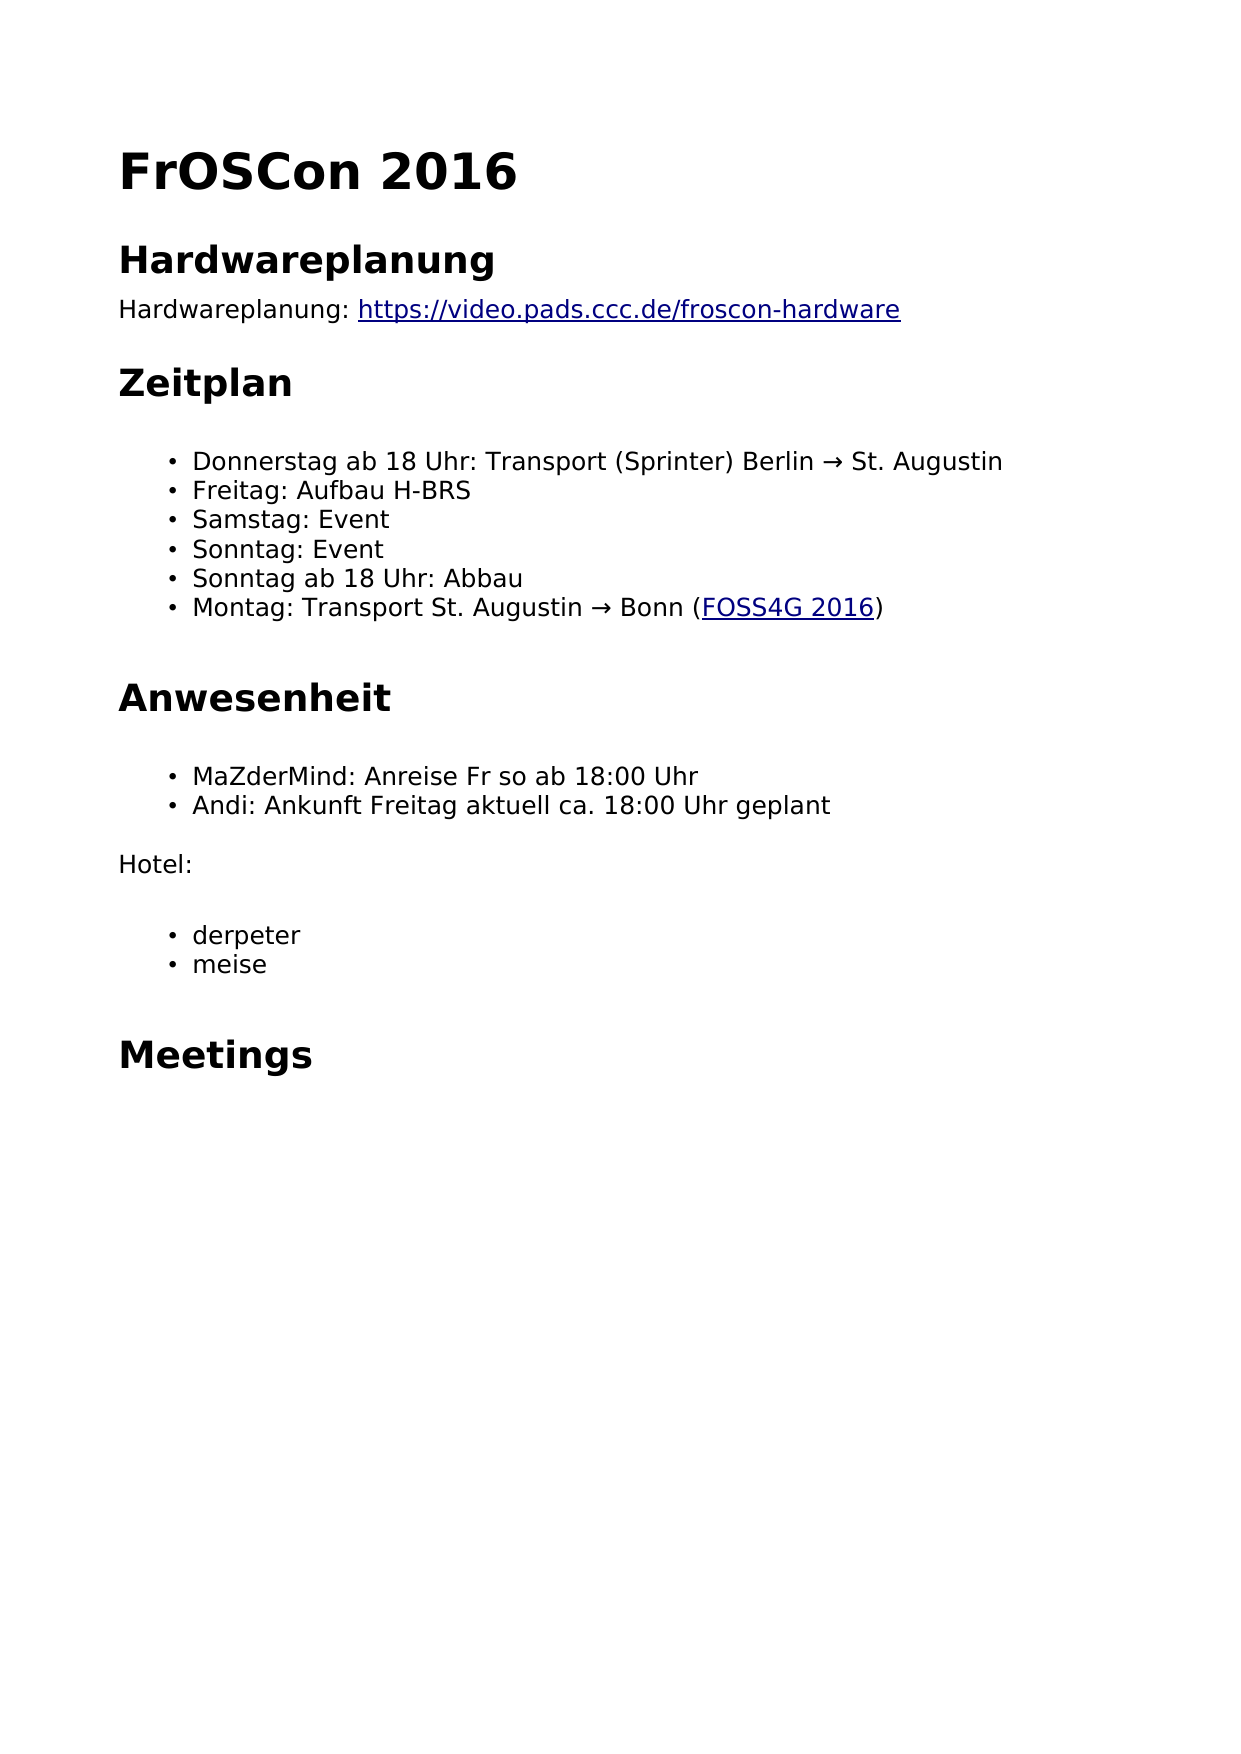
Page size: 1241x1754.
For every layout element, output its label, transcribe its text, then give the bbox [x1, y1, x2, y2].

list Sonntag ab 18 Uhr: Abbau [177, 564, 1122, 593]
text Hotel: [118, 850, 1122, 879]
text Hardwareplanung: https://video.pads.ccc.de/froscon-hardware [118, 295, 1122, 324]
subtitle FrOSCon 2016 [118, 143, 1122, 201]
list Montag: Transport St. Augustin → Bonn (FOSS4G 2016) [177, 593, 1122, 622]
list Andi: Ankunft Freitag aktuell ca. 18:00 Uhr geplant [177, 792, 1122, 821]
list Freitag: Aufbau H-BRS [177, 476, 1122, 506]
list Sonntag: Event [177, 535, 1122, 564]
list Samstag: Event [177, 506, 1122, 535]
subtitle Anwesenheit [118, 677, 1122, 720]
list Donnerstag ab 18 Uhr: Transport (Sprinter) Berlin → St. Augustin [177, 447, 1122, 476]
subtitle Hardwareplanung [118, 239, 1122, 282]
list derpeter [177, 921, 1122, 951]
list MaZderMind: Anreise Fr so ab 18:00 Uhr [177, 762, 1122, 792]
list meise [177, 951, 1122, 980]
subtitle Meetings [118, 1034, 1122, 1078]
subtitle Zeitplan [118, 362, 1122, 405]
